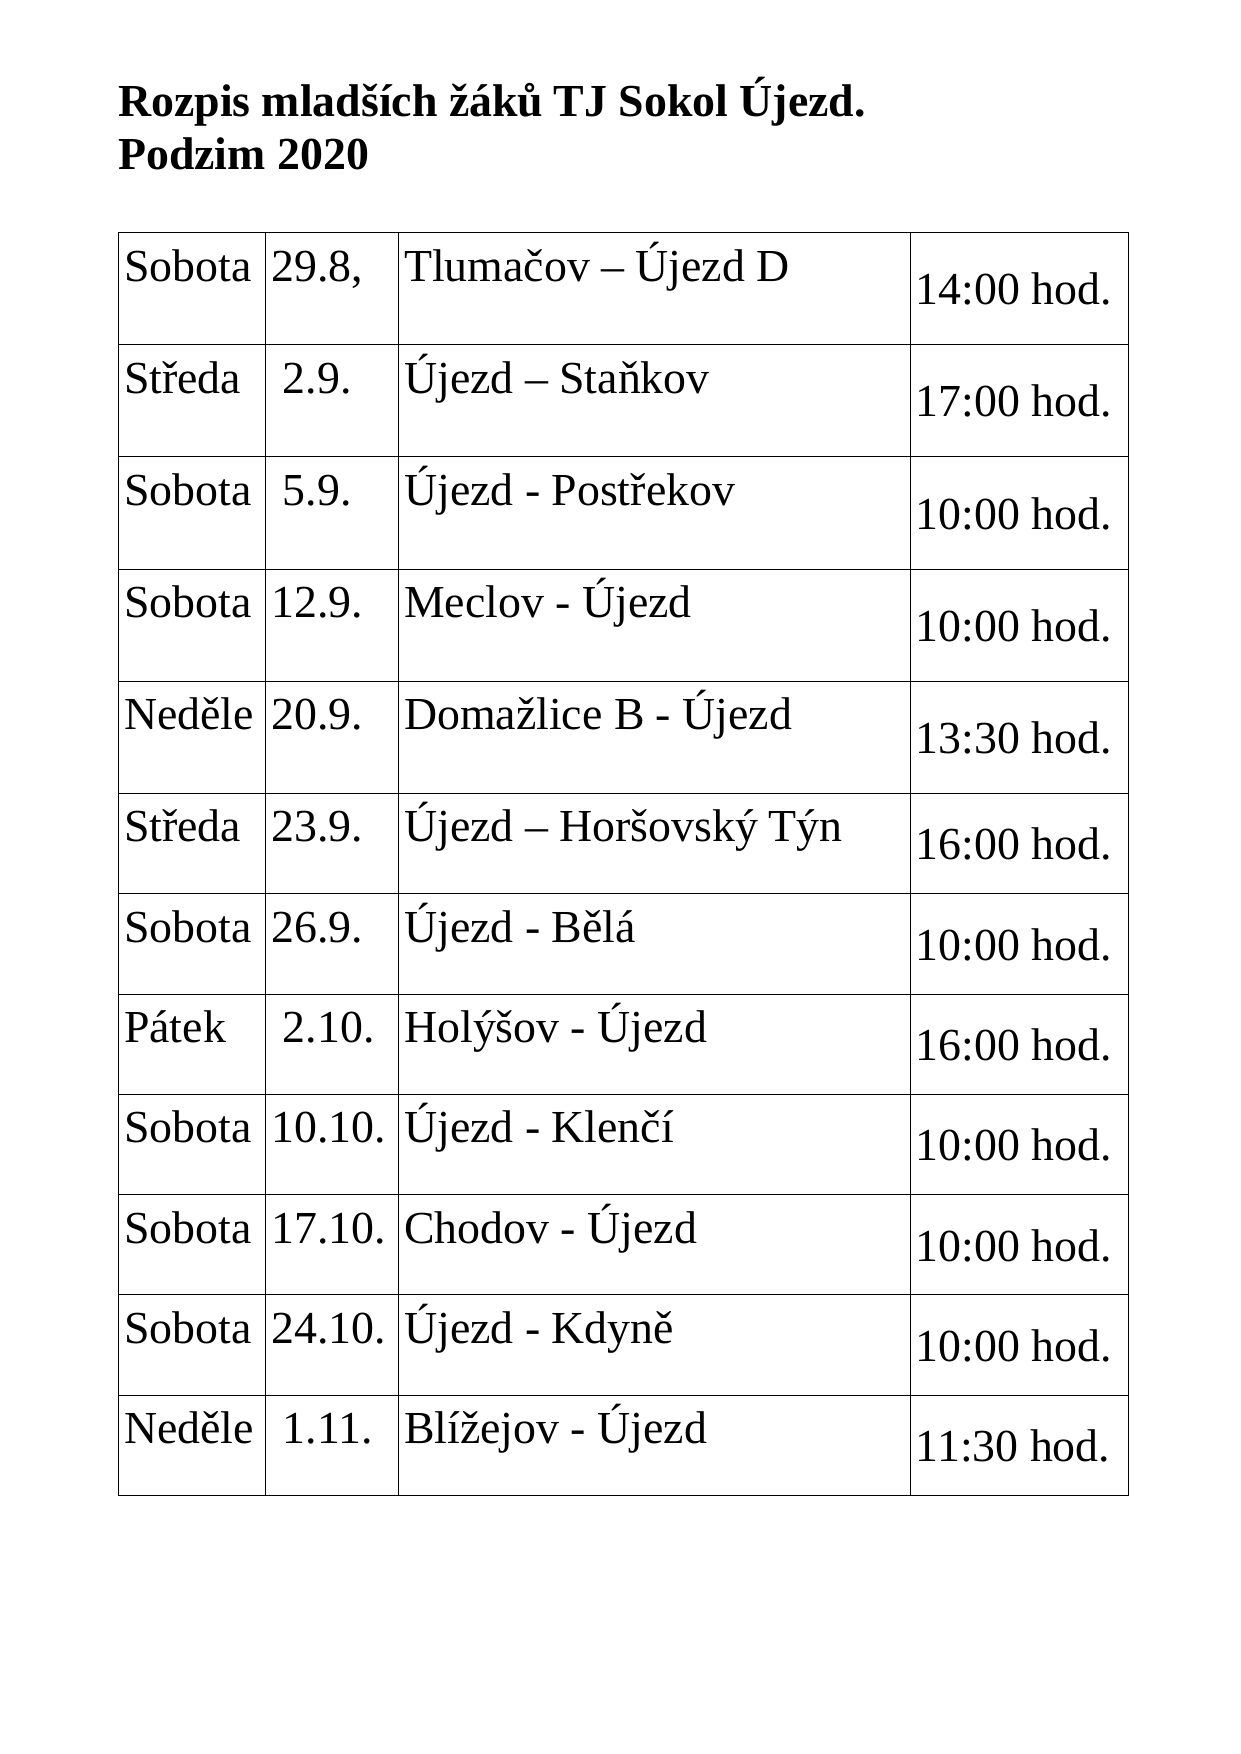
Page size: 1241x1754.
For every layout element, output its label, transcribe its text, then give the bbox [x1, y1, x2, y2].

table_cell Chodov - Újezd [399, 1195, 910, 1294]
table_cell Újezd - Klenčí [399, 1095, 910, 1194]
table_cell 10:00 hod. [911, 1195, 1128, 1294]
table_cell Domažlice B - Újezd [399, 682, 910, 793]
table_cell 2.10. [266, 995, 398, 1094]
table_cell 16:00 hod. [911, 995, 1128, 1094]
table_cell Sobota [119, 1295, 265, 1395]
table_cell 5.9. [266, 457, 398, 568]
table_cell Újezd - Postřekov [399, 457, 910, 568]
table_cell 2.9. [266, 345, 398, 456]
table_cell 16:00 hod. [911, 794, 1128, 893]
table_header Sobota [119, 233, 265, 344]
table_cell 17.10. [266, 1195, 398, 1294]
table_cell Újezd - Kdyně [399, 1295, 910, 1395]
table_cell 20.9. [266, 682, 398, 793]
table_cell Újezd - Bělá [399, 894, 910, 993]
table_cell Pátek [119, 995, 265, 1094]
table_cell Újezd – Horšovský Týn [399, 794, 910, 893]
table_header 14:00 hod. [911, 233, 1128, 344]
table_cell 24.10. [266, 1295, 398, 1395]
table_cell Meclov - Újezd [399, 570, 910, 681]
table_cell Sobota [119, 570, 265, 681]
table_cell 13:30 hod. [911, 682, 1128, 793]
table_cell 26.9. [266, 894, 398, 993]
table_header 29.8, [266, 233, 398, 344]
table_cell 10.10. [266, 1095, 398, 1194]
table_cell 10:00 hod. [911, 1095, 1128, 1194]
table_cell 23.9. [266, 794, 398, 893]
table_cell Sobota [119, 1195, 265, 1294]
table_cell 1.11. [266, 1396, 398, 1495]
table_cell Újezd – Staňkov [399, 345, 910, 456]
table_header Tlumačov – Újezd D [399, 233, 910, 344]
table_cell Sobota [119, 457, 265, 568]
table_cell 12.9. [266, 570, 398, 681]
table_cell Středa [119, 345, 265, 456]
table_cell Neděle [119, 682, 265, 793]
table_cell Blížejov - Újezd [399, 1396, 910, 1495]
table_cell Neděle [119, 1396, 265, 1495]
table_cell Středa [119, 794, 265, 893]
table_cell Holýšov - Újezd [399, 995, 910, 1094]
table_cell 10:00 hod. [911, 457, 1128, 568]
table_cell 10:00 hod. [911, 1295, 1128, 1395]
table_cell 17:00 hod. [911, 345, 1128, 456]
table_cell 10:00 hod. [911, 894, 1128, 993]
table_cell 11:30 hod. [911, 1396, 1128, 1495]
table_cell Sobota [119, 894, 265, 993]
table_cell Sobota [119, 1095, 265, 1194]
table_cell 10:00 hod. [911, 570, 1128, 681]
